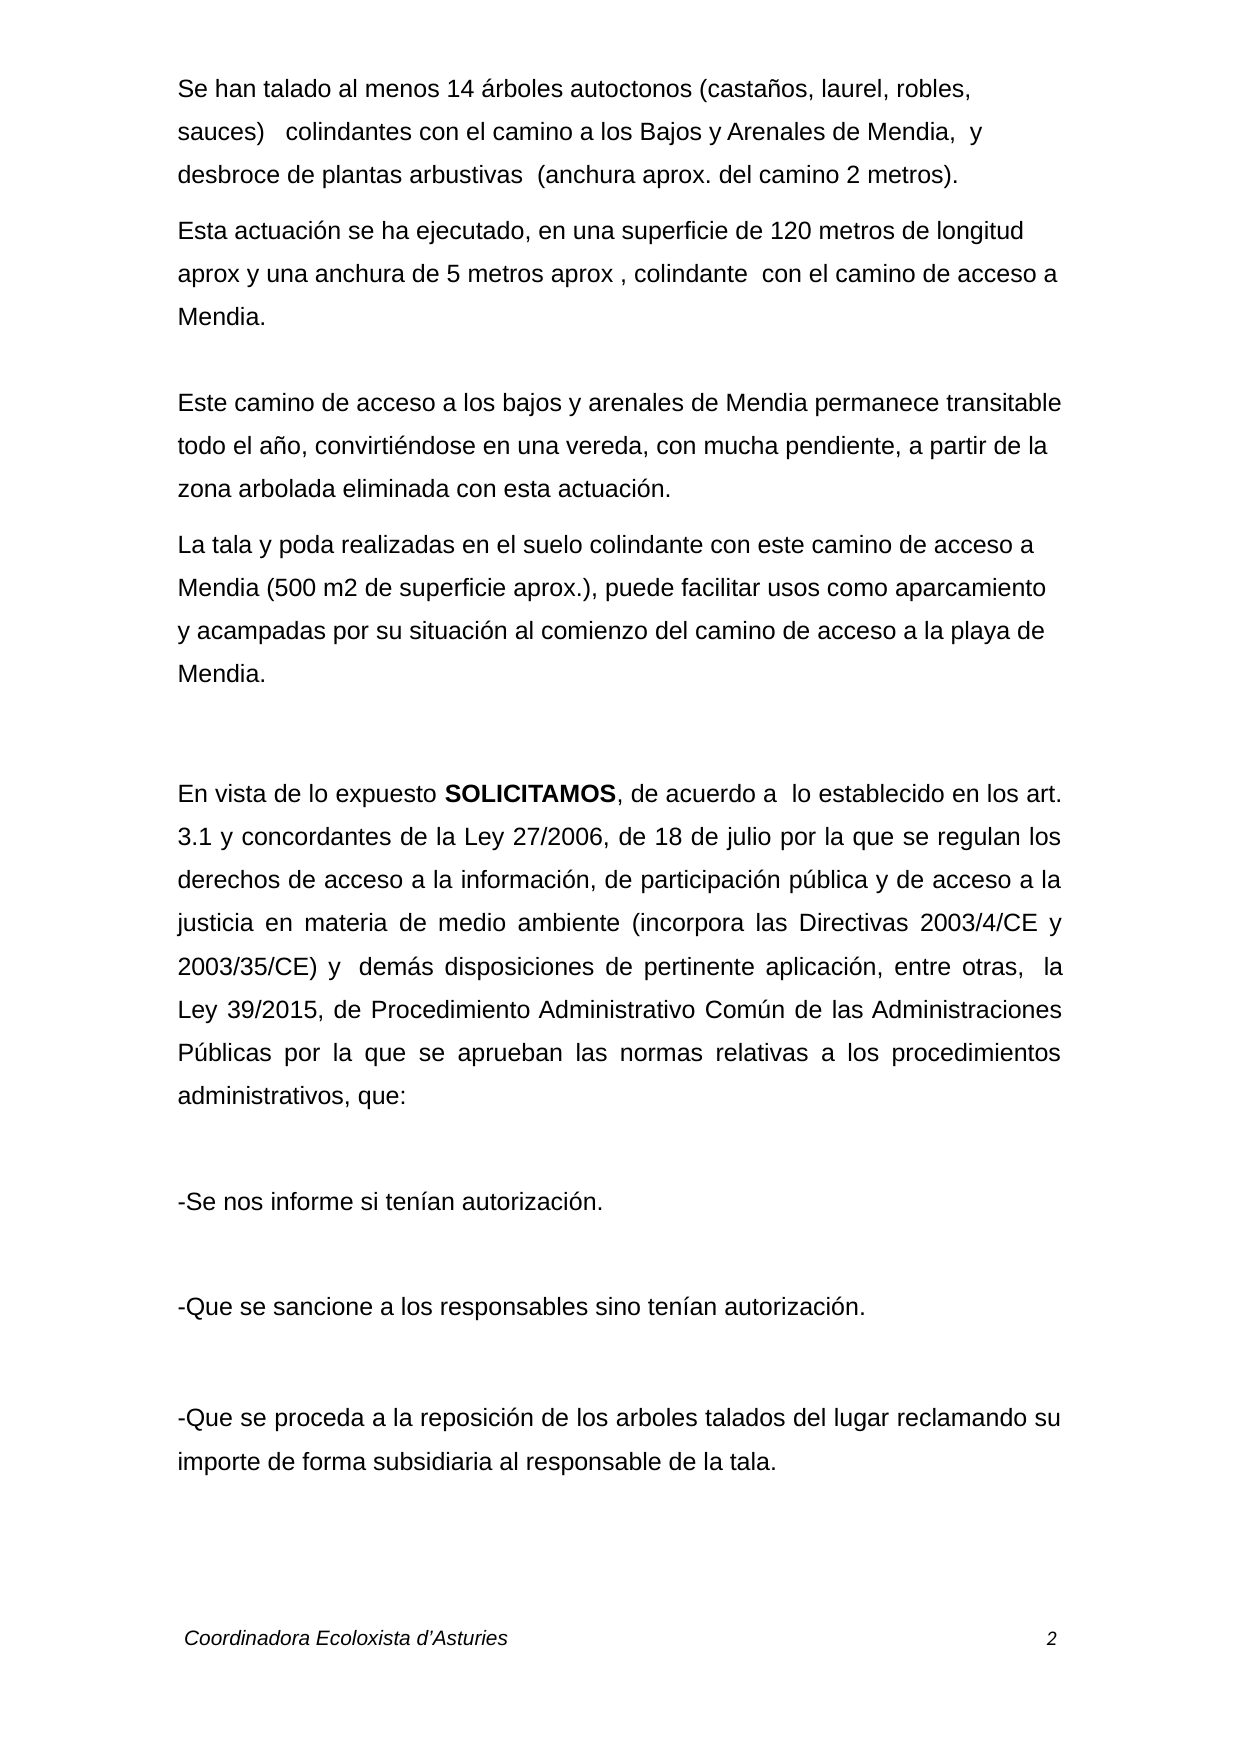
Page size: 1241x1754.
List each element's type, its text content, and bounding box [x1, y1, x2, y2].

text -Que se proceda a la reposición de los arboles talados del lugar reclamando su importe de forma subsidiaria al responsable de la tala. [177, 1403, 1063, 1475]
text Se han talado al menos 14 árboles autoctonos (castaños, laurel, robles, sauces) colindantes con el camino a los Bajos y Arenales de Mendia, y desbroce de plantas arbustivas (anchura aprox. del camino 2 metros). [177, 74, 1063, 189]
text -Que se sancione a los responsables sino tenían autorización. [177, 1292, 1063, 1321]
text -Se nos informe si tenían autorización. [177, 1187, 1063, 1215]
text Esta actuación se ha ejecutado, en una superficie de 120 metros de longitud aprox y una anchura de 5 metros aprox , colindante con el camino de acceso a Mendia. [177, 216, 1063, 331]
text Este camino de acceso a los bajos y arenales de Mendia permanece transitable todo el año, convirtiéndose en una vereda, con mucha pendiente, a partir de la zona arbolada eliminada con esta actuación. [177, 388, 1063, 503]
text En vista de lo expuesto SOLICITAMOS, de acuerdo a lo establecido en los art. 3.1 y concordantes de la Ley 27/2006, de 18 de julio por la que se regulan los derechos de acceso a la información, de participación pública y de acceso a la justicia en materia de medio ambiente (incorpora las Directivas 2003/4/CE y 2003/35/CE) y demás disposiciones de pertinente aplicación, entre otras, la Ley 39/2015, de Procedimiento Administrativo Común de las Administraciones Públicas por la que se aprueban las normas relativas a los procedimientos administrativos, que: [177, 779, 1063, 1110]
text La tala y poda realizadas en el suelo colindante con este camino de acceso a Mendia (500 m2 de superficie aprox.), puede facilitar usos como aparcamiento y acampadas por su situación al comienzo del camino de acceso a la playa de Mendia. [177, 530, 1063, 688]
